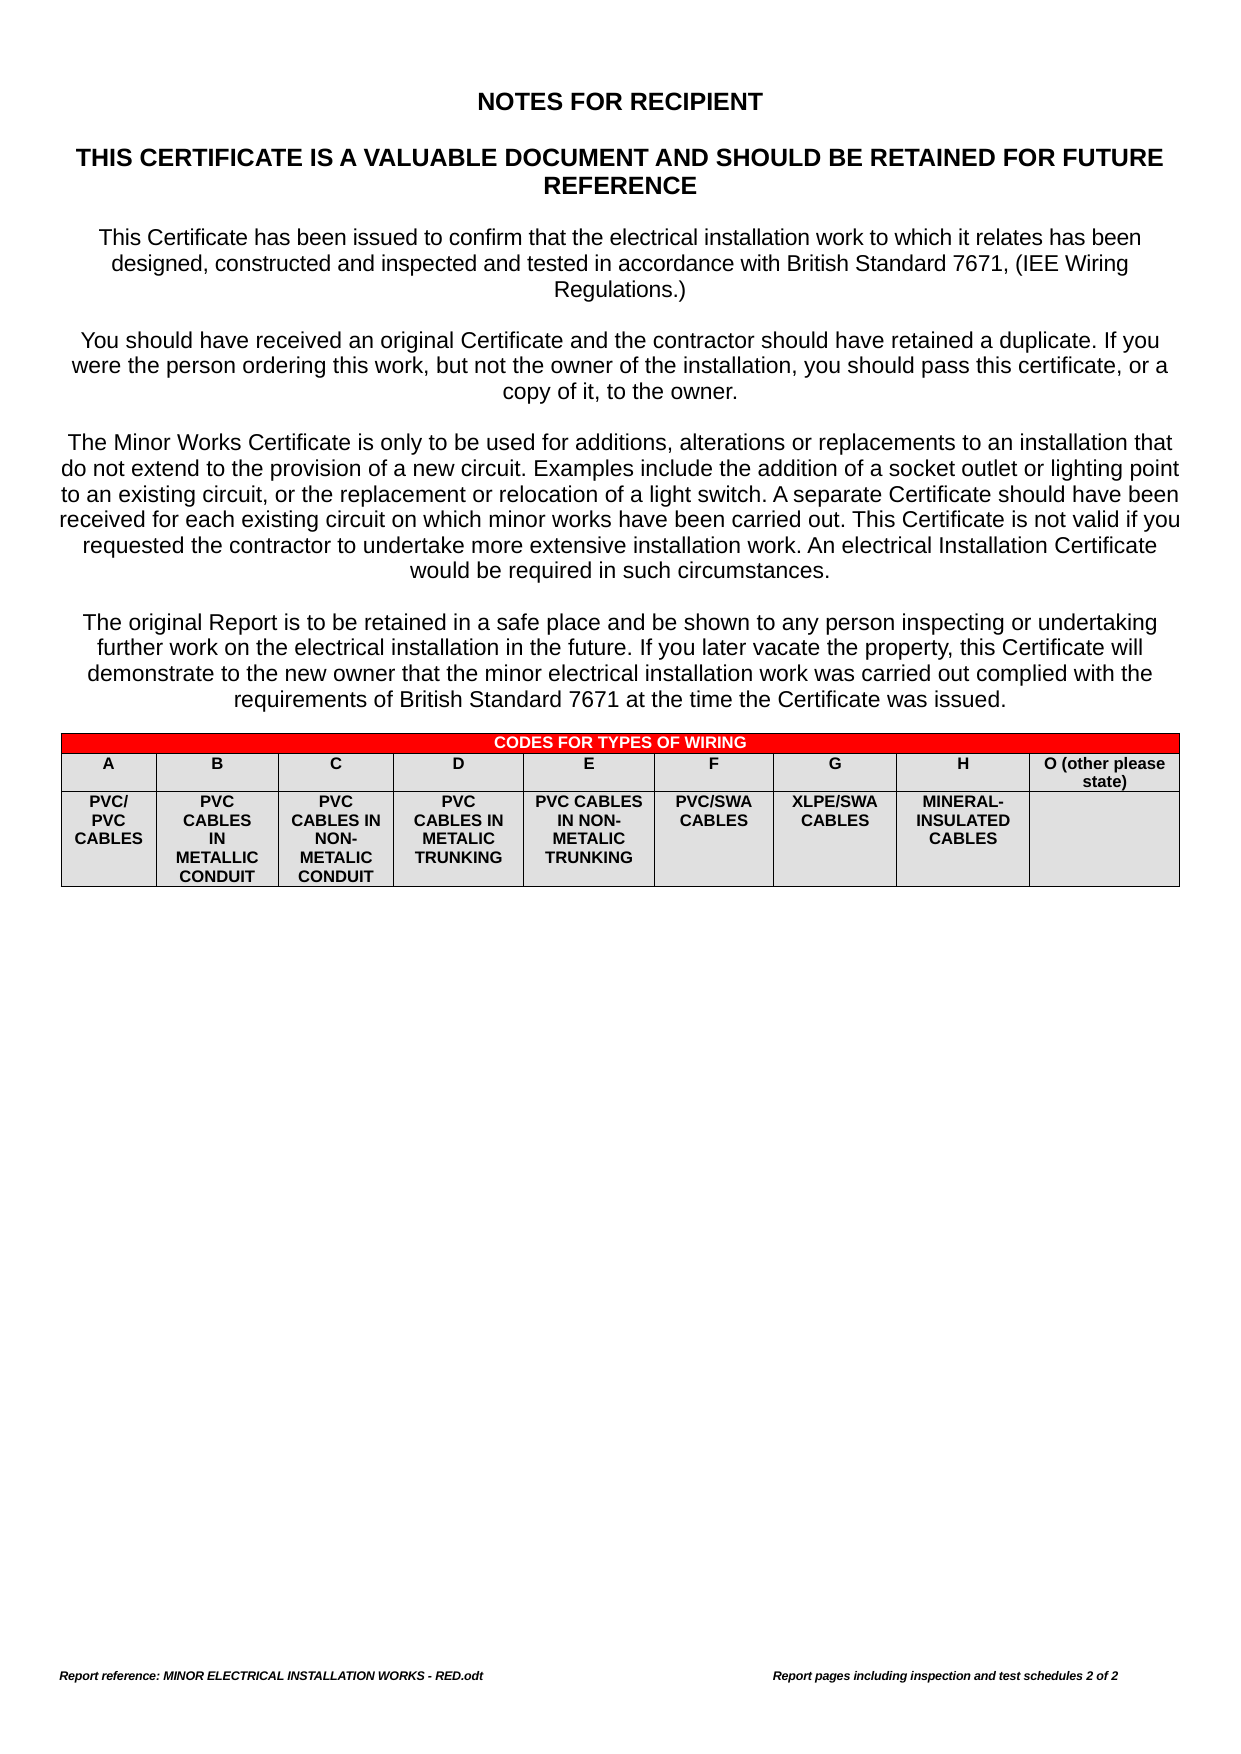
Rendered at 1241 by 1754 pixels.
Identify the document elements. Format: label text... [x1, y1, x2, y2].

text You should have received an original Certificate and the contractor should have retained a duplicate. If you were the person ordering this work, but not the owner of the installation, you should pass this certificate, or a copy of it, to the owner. [59, 327, 1181, 404]
table_cell G [774, 754, 896, 791]
table_header CODES FOR TYPES OF WIRING [62, 734, 1179, 753]
table_cell PVC/SWA CABLES [655, 792, 773, 886]
table_cell C [279, 754, 393, 791]
table_cell XLPE/SWA CABLES [774, 792, 896, 886]
text The Minor Works Certificate is only to be used for additions, alterations or replacements to an installation that do not extend to the provision of a new circuit. Examples include the addition of a socket outlet or lighting point to an existing circuit, or the replacement or relocation of a light switch. A separate Certificate should have been received for each existing circuit on which minor works have been carried out. This Certificate is not valid if you requested the contractor to undertake more extensive installation work. An electrical Installation Certificate would be required in such circumstances. [59, 430, 1181, 584]
table_cell PVC CABLES IN NON-METALIC CONDUIT [279, 792, 393, 886]
text NOTES FOR RECIPIENT [59, 88, 1181, 116]
table_cell [1030, 792, 1179, 886]
table_cell H [897, 754, 1029, 791]
text The original Report is to be retained in a safe place and be shown to any person inspecting or undertaking further work on the electrical installation in the future. If you later vacate the property, this Certificate will demonstrate to the new owner that the minor electrical installation work was carried out complied with the requirements of British Standard 7671 at the time the Certificate was issued. [59, 609, 1181, 712]
table_cell B [157, 754, 278, 791]
table_cell A [62, 754, 156, 791]
table_cell F [655, 754, 773, 791]
text This Certificate has been issued to confirm that the electrical installation work to which it relates has been designed, constructed and inspected and tested in accordance with British Standard 7671, (IEE Wiring Regulations.) [59, 225, 1181, 302]
table_cell PVC CABLES IN METALLIC CONDUIT [157, 792, 278, 886]
table_cell MINERAL-INSULATED CABLES [897, 792, 1029, 886]
text THIS CERTIFICATE IS A VALUABLE DOCUMENT AND SHOULD BE RETAINED FOR FUTURE REFERENCE [59, 143, 1181, 199]
table_cell PVC CABLES IN NON-METALIC TRUNKING [524, 792, 654, 886]
table_cell PVC/PVC CABLES [62, 792, 156, 886]
table_cell E [524, 754, 654, 791]
table_cell O (other please state) [1030, 754, 1179, 791]
table_cell D [394, 754, 523, 791]
table_cell PVC CABLES IN METALIC TRUNKING [394, 792, 523, 886]
